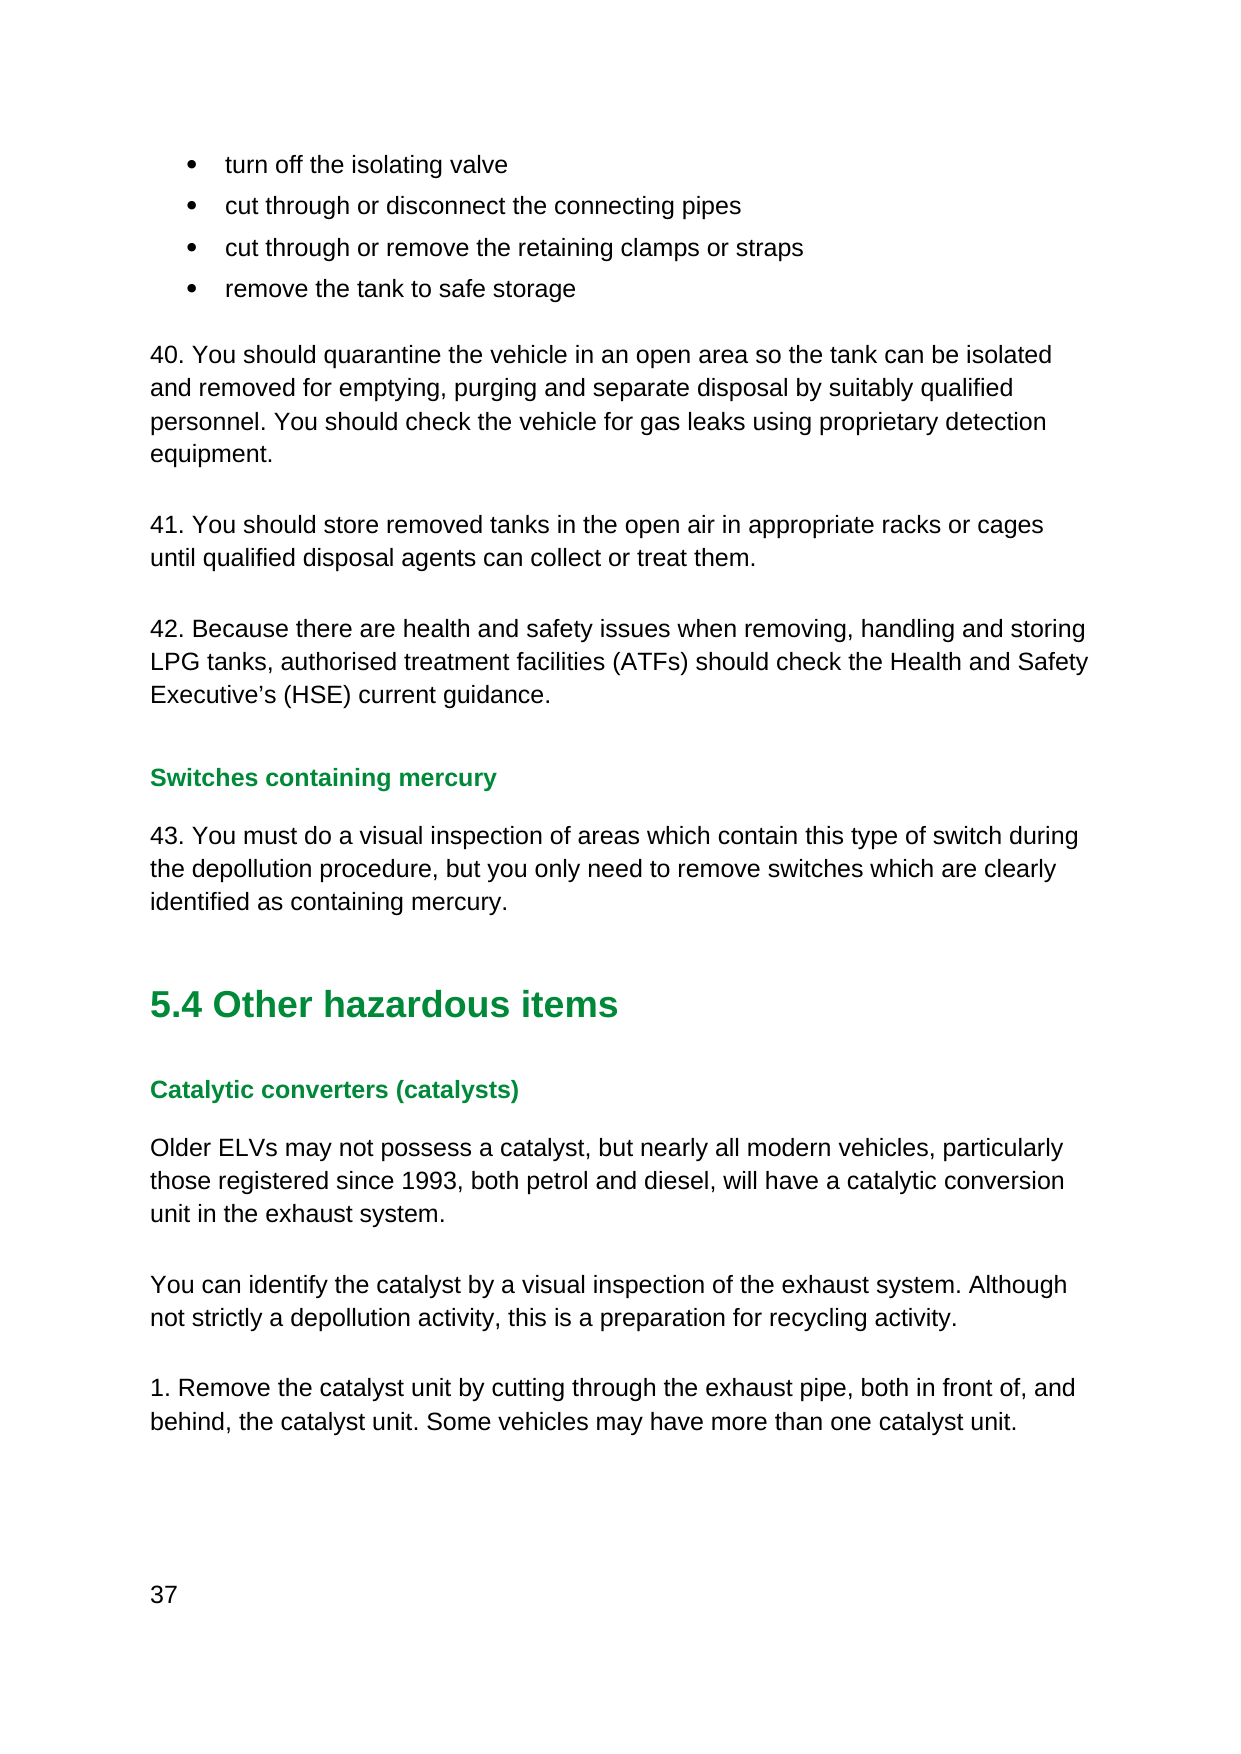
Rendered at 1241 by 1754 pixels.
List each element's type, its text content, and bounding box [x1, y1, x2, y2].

list cut through or disconnect the connecting pipes [187, 191, 1090, 220]
text You can identify the catalyst by a visual inspection of the exhaust system. Although not strictly a depollution activity, this is a preparation for recycling activity. [150, 1270, 1090, 1332]
list cut through or remove the retaining clamps or straps [187, 233, 1090, 262]
text 1. Remove the catalyst unit by cutting through the exhaust pipe, both in front of, and behind, the catalyst unit. Some vehicles may have more than one catalyst unit. [150, 1373, 1090, 1435]
text 42. Because there are health and safety issues when removing, handling and storing LPG tanks, authorised treatment facilities (ATFs) should check the Health and Safety Executive’s (HSE) current guidance. [150, 613, 1090, 708]
subtitle Switches containing mercury [150, 763, 1090, 791]
text 43. You must do a visual inspection of areas which contain this type of switch during the depollution procedure, but you only need to remove switches which are clearly identified as containing mercury. [150, 821, 1090, 915]
text Older ELVs may not possess a catalyst, but nearly all modern vehicles, particularly those registered since 1993, both petrol and diesel, will have a catalytic conversion unit in the exhaust system. [150, 1133, 1090, 1228]
text 40. You should quarantine the vehicle in an open area so the tank can be isolated and removed for emptying, purging and separate disposal by suitably qualified personnel. You should check the vehicle for gas leaks using proprietary detection equipment. [150, 340, 1090, 468]
subtitle 5.4 Other hazardous items [150, 982, 1090, 1025]
list turn off the isolating valve [187, 150, 1090, 179]
list remove the tank to safe storage [187, 274, 1090, 303]
text 41. You should store removed tanks in the open air in appropriate racks or cages until qualified disposal agents can collect or treat them. [150, 510, 1090, 572]
subtitle Catalytic converters (catalysts) [150, 1075, 1090, 1104]
